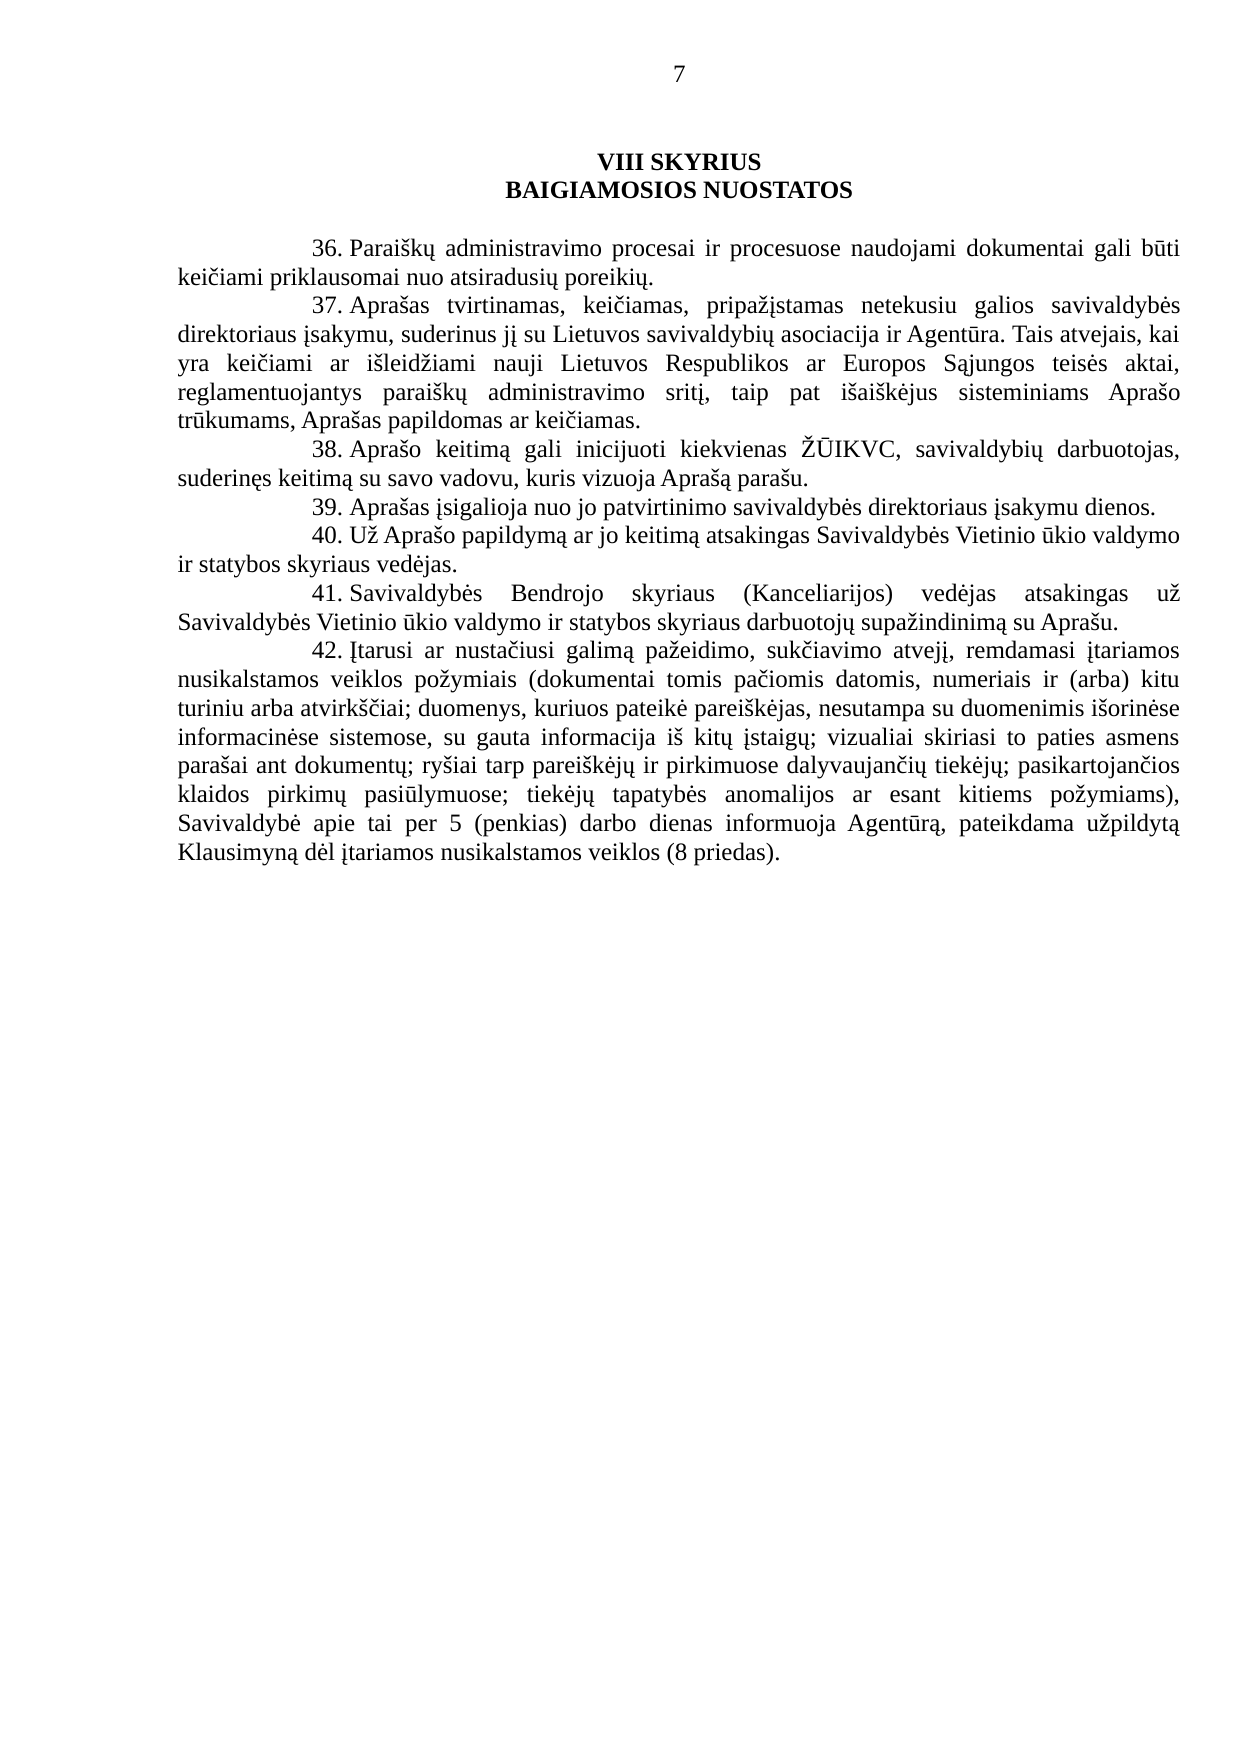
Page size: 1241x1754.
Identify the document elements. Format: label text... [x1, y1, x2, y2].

text 39. Aprašas įsigalioja nuo jo patvirtinimo savivaldybės direktoriaus įsakymu dienos. [177, 492, 1181, 521]
text 40. Už Aprašo papildymą ar jo keitimą atsakingas Savivaldybės Vietinio ūkio valdymo ir statybos skyriaus vedėjas. [177, 521, 1181, 578]
text VIII SKYRIUs [177, 147, 1181, 176]
text 36. Paraiškų administravimo procesai ir procesuose naudojami dokumentai gali būti keičiami priklausomai nuo atsiradusių poreikių. [177, 233, 1181, 291]
text BAIGIAMOSIOS NUOSTATOS [177, 176, 1181, 204]
text 38. Aprašo keitimą gali inicijuoti kiekvienas ŽŪIKVC, savivaldybių darbuotojas, suderinęs keitimą su savo vadovu, kuris vizuoja Aprašą parašu. [177, 434, 1181, 492]
text 42. Įtarusi ar nustačiusi galimą pažeidimo, sukčiavimo atvejį, remdamasi įtariamos nusikalstamos veiklos požymiais (dokumentai tomis pačiomis datomis, numeriais ir (arba) kitu turiniu arba atvirkščiai; duomenys, kuriuos pateikė pareiškėjas, nesutampa su duomenimis išorinėse informacinėse sistemose, su gauta informacija iš kitų įstaigų; vizualiai skiriasi to paties asmens parašai ant dokumentų; ryšiai tarp pareiškėjų ir pirkimuose dalyvaujančių tiekėjų; pasikartojančios klaidos pirkimų pasiūlymuose; tiekėjų tapatybės anomalijos ar esant kitiems požymiams), Savivaldybė apie tai per 5 (penkias) darbo dienas informuoja Agentūrą, pateikdama užpildytą Klausimyną dėl įtariamos nusikalstamos veiklos (8 priedas). [177, 636, 1181, 866]
text 37. Aprašas tvirtinamas, keičiamas, pripažįstamas netekusiu galios savivaldybės direktoriaus įsakymu, suderinus jį su Lietuvos savivaldybių asociacija ir Agentūra. Tais atvejais, kai yra keičiami ar išleidžiami nauji Lietuvos Respublikos ar Europos Sąjungos teisės aktai, reglamentuojantys paraiškų administravimo sritį, taip pat išaiškėjus sisteminiams Aprašo trūkumams, Aprašas papildomas ar keičiamas. [177, 291, 1181, 434]
text 41. Savivaldybės Bendrojo skyriaus (Kanceliarijos) vedėjas atsakingas už Savivaldybės Vietinio ūkio valdymo ir statybos skyriaus darbuotojų supažindinimą su Aprašu. [177, 578, 1181, 636]
